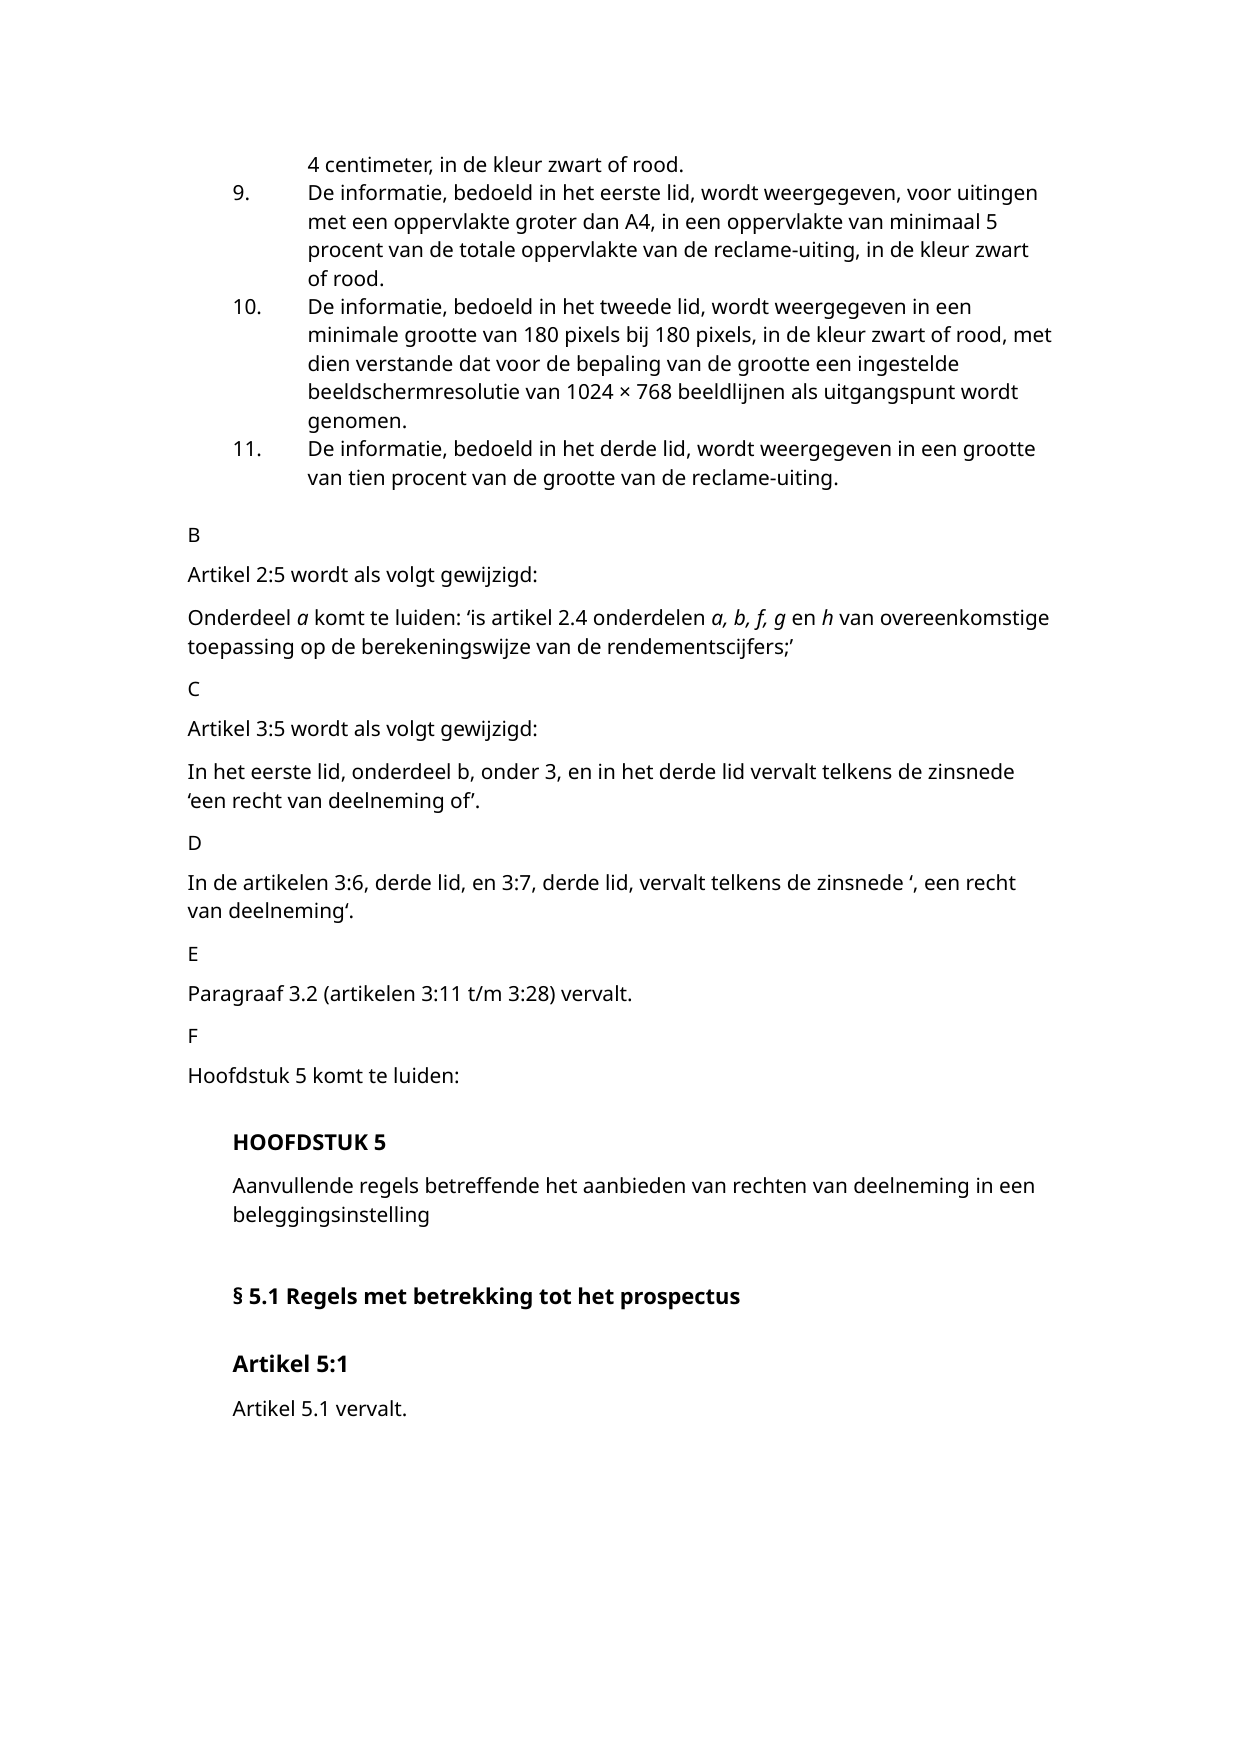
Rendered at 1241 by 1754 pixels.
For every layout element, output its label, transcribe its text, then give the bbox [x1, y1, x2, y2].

subtitle § 5.1 Regels met betrekking tot het prospectus [232, 1281, 1053, 1311]
text In het eerste lid, onderdeel b, onder 3, en in het derde lid vervalt telkens de zinsnede ‘een recht van deelneming of’. [187, 757, 1053, 814]
text Paragraaf 3.2 (artikelen 3:11 t/m 3:28) vervalt. [187, 979, 1053, 1007]
text In de artikelen 3:6, derde lid, en 3:7, derde lid, vervalt telkens de zinsnede ‘, een recht van deelneming‘. [187, 868, 1053, 925]
text Artikel 3:5 wordt als volgt gewijzigd: [187, 714, 1053, 742]
text E [187, 940, 1053, 967]
subtitle Artikel 5:1 [232, 1348, 1053, 1379]
list De informatie, bedoeld in het derde lid, wordt weergegeven in een grootte van tien procent van de grootte van de reclame-uiting. [232, 434, 1053, 491]
list 4 centimeter, in de kleur zwart of rood. [232, 150, 1053, 178]
text Artikel 2:5 wordt als volgt gewijzigd: [187, 560, 1053, 588]
text F [187, 1022, 1053, 1049]
list De informatie, bedoeld in het tweede lid, wordt weergegeven in een minimale grootte van 180 pixels bij 180 pixels, in de kleur zwart of rood, met dien verstande dat voor de bepaling van de grootte een ingestelde beeldschermresolutie van 1024 × 768 beeldlijnen als uitgangspunt wordt genomen. [232, 292, 1053, 434]
subtitle HOOFDSTUK 5 [232, 1127, 1053, 1157]
text D [187, 829, 1053, 856]
text B [187, 521, 1053, 548]
text Artikel 5.1 vervalt. [232, 1394, 1053, 1423]
list De informatie, bedoeld in het eerste lid, wordt weergegeven, voor uitingen met een oppervlakte groter dan A4, in een oppervlakte van minimaal 5 procent van de totale oppervlakte van de reclame-uiting, in de kleur zwart of rood. [232, 178, 1053, 292]
text Onderdeel a komt te luiden: ‘is artikel 2.4 onderdelen a, b, f, g en h van overeenkomstige toepassing op de berekeningswijze van de rendementscijfers;’ [187, 603, 1053, 660]
text Aanvullende regels betreffende het aanbieden van rechten van deelneming in een beleggingsinstelling [232, 1172, 1053, 1228]
text C [187, 675, 1053, 702]
text Hoofdstuk 5 komt te luiden: [187, 1061, 1053, 1089]
